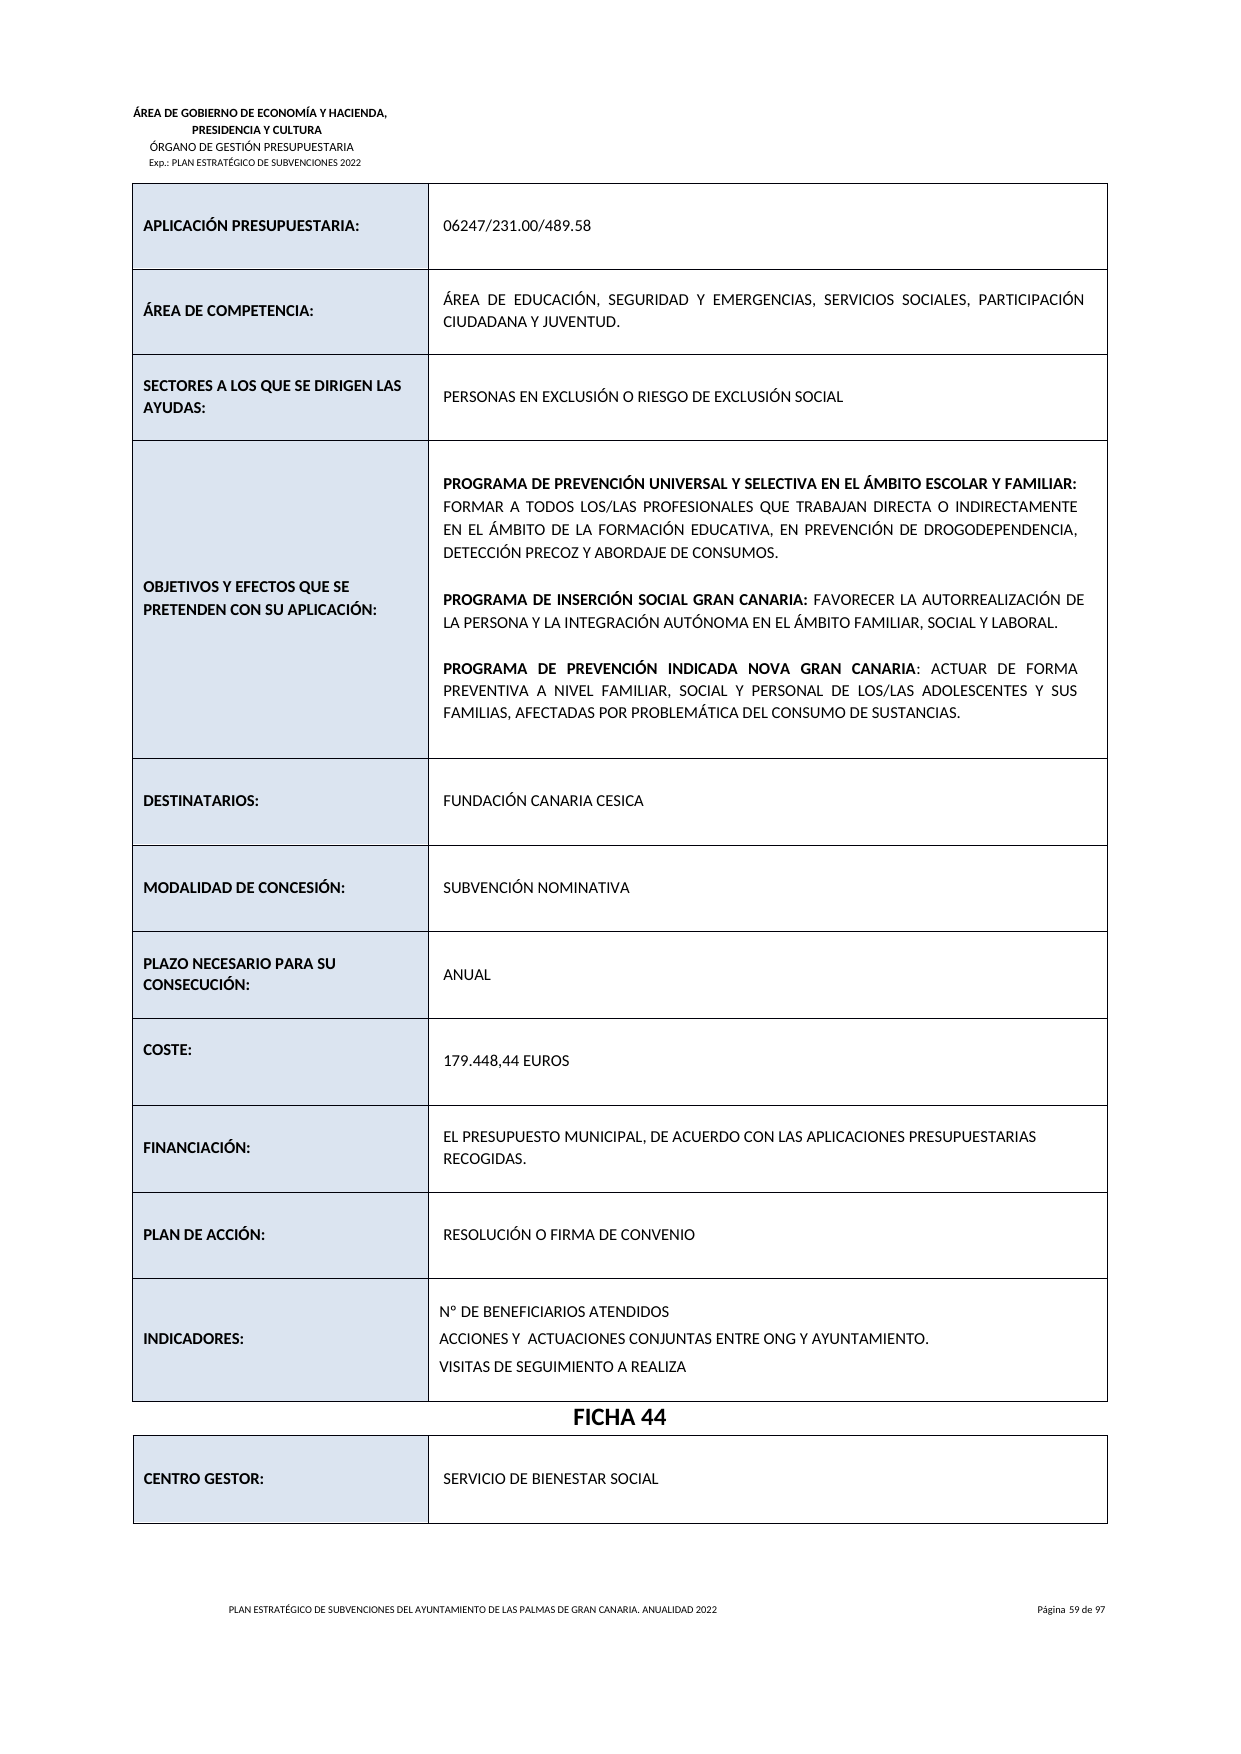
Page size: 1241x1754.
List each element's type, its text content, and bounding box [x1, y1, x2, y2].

table_cell ÁREA DE COMPETENCIA: [133, 270, 428, 354]
table_cell Nº DE BENEFICIARIOS ATENDIDOS ACCIONES Y ACTUACIONES CONJUNTAS ENTRE ONG Y AYUNTAMIENTO. VISITAS DE SEGUIMIENTO A REALIZA [429, 1279, 1107, 1401]
table_cell MODALIDAD DE CONCESIÓN: [133, 846, 428, 931]
table_header SERVICIO DE BIENESTAR SOCIAL [429, 1436, 1107, 1522]
table_cell INDICADORES: [133, 1279, 428, 1401]
table_header CENTRO GESTOR: [134, 1436, 428, 1522]
text FICHA 44 [573, 1402, 1108, 1432]
table_cell EL PRESUPUESTO MUNICIPAL, DE ACUERDO CON LAS APLICACIONES PRESUPUESTARIAS RECOGIDAS. [429, 1106, 1107, 1192]
table_cell APLICACIÓN PRESUPUESTARIA: [133, 184, 428, 268]
table_cell RESOLUCIÓN O FIRMA DE CONVENIO [429, 1193, 1107, 1278]
table_cell PROGRAMA DE PREVENCIÓN UNIVERSAL Y SELECTIVA EN EL ÁMBITO ESCOLAR Y FAMILIAR: FORMAR A TODOS LOS/LAS PROFESIONALES QUE TRABAJAN DIRECTA O INDIRECTAMENTE EN EL ÁMBITO DE LA FORMACIÓN EDUCATIVA, EN PREVENCIÓN DE DROGODEPENDENCIA, DETECCIÓN PRECOZ Y ABORDAJE DE CONSUMOS. PROGRAMA DE INSERCIÓN SOCIAL GRAN CANARIA: FAVORECER LA AUTORREALIZACIÓN DE LA PERSONA Y LA INTEGRACIÓN AUTÓNOMA EN EL ÁMBITO FAMILIAR, SOCIAL Y LABORAL. PROGRAMA DE PREVENCIÓN INDICADA NOVA GRAN CANARIA: ACTUAR DE FORMA PREVENTIVA A NIVEL FAMILIAR, SOCIAL Y PERSONAL DE LOS/LAS ADOLESCENTES Y SUS FAMILIAS, AFECTADAS POR PROBLEMÁTICA DEL CONSUMO DE SUSTANCIAS. [429, 441, 1107, 758]
table_cell DESTINATARIOS: [133, 759, 428, 844]
table_cell ÁREA DE EDUCACIÓN, SEGURIDAD Y EMERGENCIAS, SERVICIOS SOCIALES, PARTICIPACIÓN CIUDADANA Y JUVENTUD. [429, 270, 1107, 354]
table_cell 06247/231.00/489.58 [429, 184, 1107, 268]
table_cell SECTORES A LOS QUE SE DIRIGEN LAS AYUDAS: [133, 355, 428, 440]
table_cell PERSONAS EN EXCLUSIÓN O RIESGO DE EXCLUSIÓN SOCIAL [429, 355, 1107, 440]
table_cell ANUAL [429, 932, 1107, 1018]
table_cell FUNDACIÓN CANARIA CESICA [429, 759, 1107, 844]
table_cell COSTE: [133, 1019, 428, 1105]
table_cell PLAN DE ACCIÓN: [133, 1193, 428, 1278]
table_cell 179.448,44 EUROS [429, 1019, 1107, 1105]
table_cell OBJETIVOS Y EFECTOS QUE SE PRETENDEN CON SU APLICACIÓN: [133, 441, 428, 758]
table_cell SUBVENCIÓN NOMINATIVA [429, 846, 1107, 931]
table_cell PLAZO NECESARIO PARA SU CONSECUCIÓN: [133, 932, 428, 1018]
table_cell FINANCIACIÓN: [133, 1106, 428, 1192]
